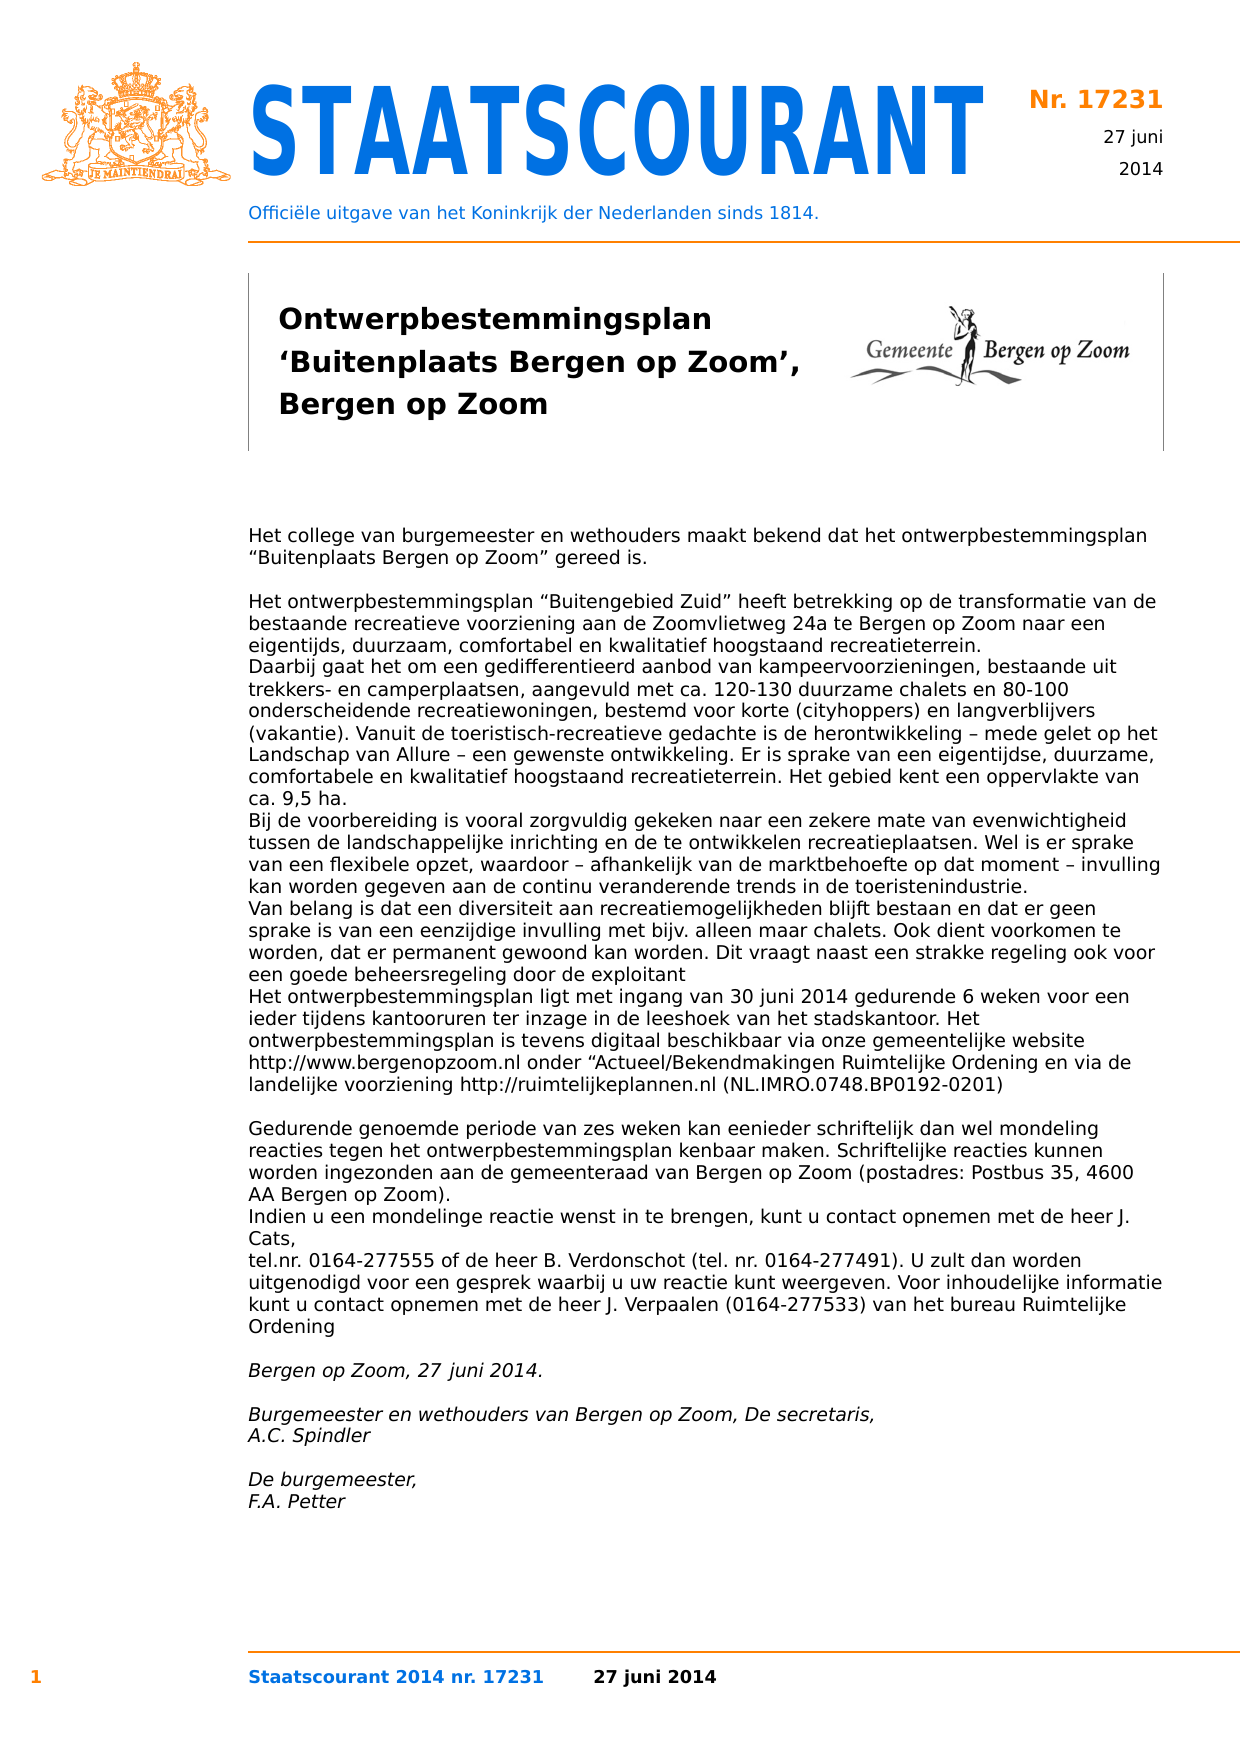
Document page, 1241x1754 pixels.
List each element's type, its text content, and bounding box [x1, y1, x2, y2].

table_cell Officiële uitgave van het Koninkrijk der Nederlanden sinds 1814. [248, 203, 1240, 241]
text tel.nr. 0164-277555 of de heer B. Verdonschot (tel. nr. 0164-277491). U zult dan worden uitgenodigd voor een gesprek waarbij u uw reactie kunt weergeven. Voor inhoudelijke informatie kunt u contact opnemen met de heer J. Verpaalen (0164-277533) van het bureau Ruimtelijke Ordening [248, 1250, 1163, 1338]
text Bij de voorbereiding is vooral zorgvuldig gekeken naar een zekere mate van evenwichtigheid tussen de landschappelijke inrichting en de te ontwikkelen recreatieplaatsen. Wel is er sprake van een flexibele opzet, waardoor – afhankelijk van de marktbehoefte op dat moment – invulling kan worden gegeven aan de continu veranderende trends in de toeristenindustrie. [248, 810, 1163, 898]
picture [41, 62, 231, 186]
text Bergen op Zoom, 27 juni 2014. [248, 1359, 1163, 1382]
table_cell 27 juni [998, 121, 1240, 153]
text Het ontwerpbestemmingsplan ligt met ingang van 30 juni 2014 gedurende 6 weken voor een ieder tijdens kantooruren ter inzage in de leeshoek van het stadskantoor. Het ontwerpbestemmingsplan is tevens digitaal beschikbaar via onze gemeentelijke website http://www.bergenopzoom.nl onder “Actueel/Bekendmakingen Ruimtelijke Ordening en via de landelijke voorziening http://ruimtelijkeplannen.nl (NL.IMRO.0748.BP0192-0201) [248, 986, 1163, 1096]
text Van belang is dat een diversiteit aan recreatiemogelijkheden blijft bestaan en dat er geen sprake is van een eenzijdige invulling met bijv. alleen maar chalets. Ook dient voorkomen te worden, dat er permanent gewoond kan worden. Dit vraagt naast een strakke regeling ook voor een goede beheersregeling door de exploitant [248, 898, 1163, 986]
picture [844, 302, 1134, 391]
table_header [25, 62, 248, 241]
text Burgemeester en wethouders van Bergen op Zoom, De secretaris, A.C. Spindler [248, 1403, 1163, 1447]
text Indien u een mondelinge reactie wenst in te brengen, kunt u contact opnemen met de heer J. Cats, [248, 1206, 1163, 1250]
text Daarbij gaat het om een gedifferentieerd aanbod van kampeervoorzieningen, bestaande uit trekkers- en camperplaatsen, aangevuld met ca. 120-130 duurzame chalets en 80-100 onderscheidende recreatiewoningen, bestemd voor korte (cityhoppers) en langverblijvers (vakantie). Vanuit de toeristisch-recreatieve gedachte is de herontwikkeling – mede gelet op het Landschap van Allure – een gewenste ontwikkeling. Er is sprake van een eigentijdse, duurzame, comfortabele en kwalitatief hoogstaand recreatieterrein. Het gebied kent een oppervlakte van ca. 9,5 ha. [248, 656, 1163, 810]
table_header STAATSCOURANT [248, 62, 998, 203]
table_cell 2014 [998, 153, 1240, 203]
table_header Nr. 17231 [998, 62, 1240, 121]
text Het college van burgemeester en wethouders maakt bekend dat het ontwerpbestemmingsplan “Buitenplaats Bergen op Zoom” gereed is. [248, 525, 1163, 569]
text Het ontwerpbestemmingsplan “Buitengebied Zuid” heeft betrekking op de transformatie van de bestaande recreatieve voorziening aan de Zoomvlietweg 24a te Bergen op Zoom naar een eigentijds, duurzaam, comfortabel en kwalitatief hoogstaand recreatieterrein. [248, 591, 1163, 656]
text De burgemeester, F.A. Petter [248, 1469, 1163, 1513]
subtitle Ontwerpbestemmingsplan ‘Buitenplaats Bergen op Zoom’, Bergen op Zoom [249, 273, 1163, 451]
text Gedurende genoemde periode van zes weken kan eenieder schriftelijk dan wel mondeling reacties tegen het ontwerpbestemmingsplan kenbaar maken. Schriftelijke reacties kunnen worden ingezonden aan de gemeenteraad van Bergen op Zoom (postadres: Postbus 35, 4600 AA Bergen op Zoom). [248, 1118, 1163, 1206]
